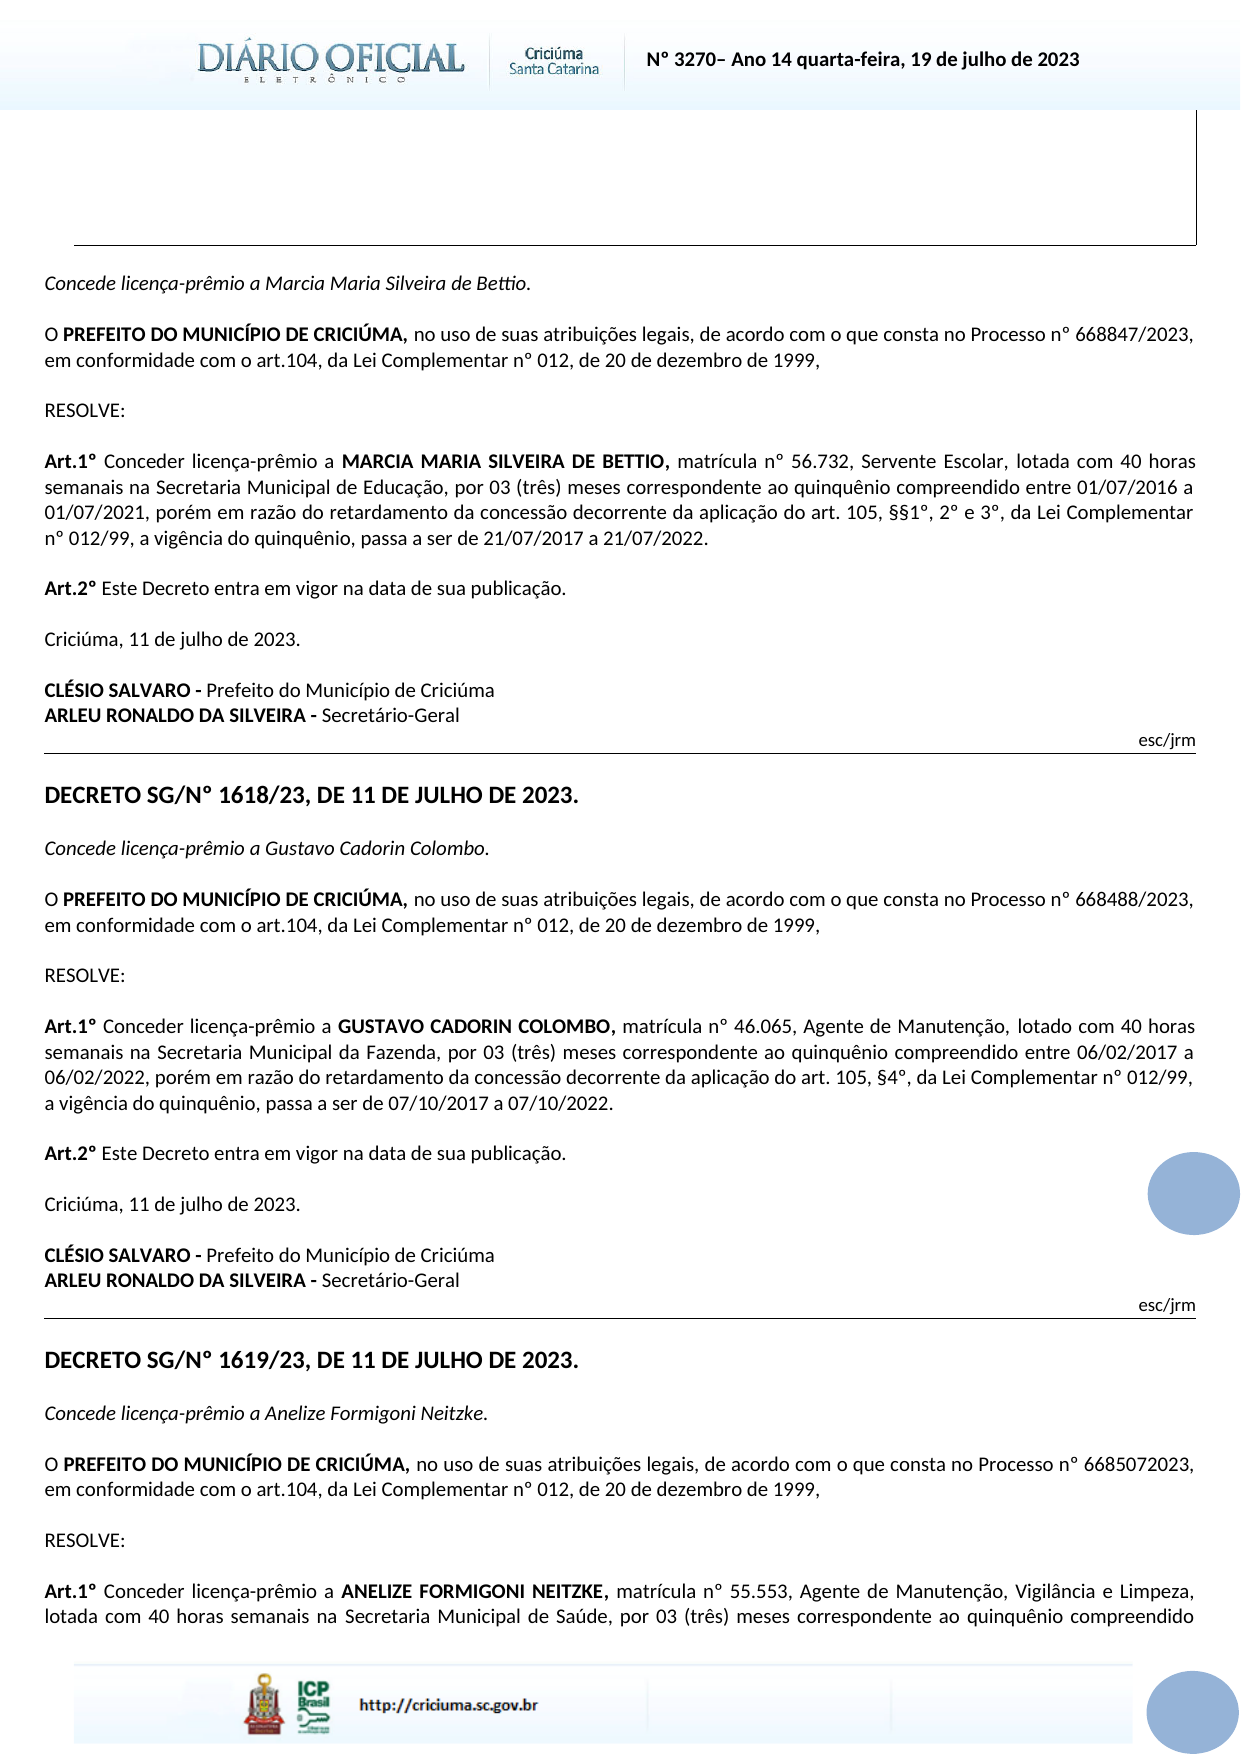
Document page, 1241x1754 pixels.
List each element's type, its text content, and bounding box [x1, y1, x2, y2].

text Concede licença-prêmio a Gustavo Cadorin Colombo. [44, 836, 1196, 861]
text Criciúma, 11 de julho de 2023. [44, 1191, 1155, 1217]
text RESOLVE: [44, 398, 1196, 423]
text ARLEU RONALDO DA SILVEIRA - Secretário-Geral [44, 703, 1196, 728]
text O PREFEITO DO MUNICÍPIO DE CRICIÚMA, no uso de suas atribuições legais, de acordo com o que consta no Processo nº 6685072023, em conformidade com o art.104, da Lei Complementar nº 012, de 20 de dezembro de 1999, [44, 1451, 1196, 1502]
text DECRETO SG/Nº 1619/23, DE 11 DE JULHO DE 2023. [44, 1344, 1196, 1375]
text Art.1º Conceder licença-prêmio a ANELIZE FORMIGONI NEITZKE, matrícula nº 55.553, Agente de Manutenção, Vigilância e Limpeza, lotada com 40 horas semanais na Secretaria Municipal de Saúde, por 03 (três) meses correspondente ao quinquênio compreendido [44, 1578, 1196, 1629]
text Art.2º Este Decreto entra em vigor na data de sua publicação. [44, 576, 1196, 601]
text Art.1º Conceder licença-prêmio a MARCIA MARIA SILVEIRA DE BETTIO, matrícula nº 56.732, Servente Escolar, lotada com 40 horas semanais na Secretaria Municipal de Educação, por 03 (três) meses correspondente ao quinquênio compreendido entre 01/07/2016 a 01/07/2021, porém em razão do retardamento da concessão decorrente da aplicação do art. 105, §§1º, 2º e 3º, da Lei Complementar nº 012/99, a vigência do quinquênio, passa a ser de 21/07/2017 a 21/07/2022. [44, 448, 1196, 550]
text RESOLVE: [44, 963, 1196, 988]
text CLÉSIO SALVARO - Prefeito do Município de Criciúma [44, 1242, 1196, 1268]
text DECRETO SG/Nº 1618/23, DE 11 DE JULHO DE 2023. [44, 779, 1196, 810]
text ARLEU RONALDO DA SILVEIRA - Secretário-Geral [44, 1268, 1196, 1293]
text RESOLVE: [44, 1527, 1196, 1553]
text Art.1º Conceder licença-prêmio a GUSTAVO CADORIN COLOMBO, matrícula nº 46.065, Agente de Manutenção, lotado com 40 horas semanais na Secretaria Municipal da Fazenda, por 03 (três) meses correspondente ao quinquênio compreendido entre 06/02/2017 a 06/02/2022, porém em razão do retardamento da concessão decorrente da aplicação do art. 105, §4º, da Lei Complementar nº 012/99, a vigência do quinquênio, passa a ser de 07/10/2017 a 07/10/2022. [44, 1013, 1196, 1115]
text Concede licença-prêmio a Anelize Formigoni Neitzke. [44, 1400, 1196, 1426]
text esc/jrm [44, 728, 1196, 753]
text O PREFEITO DO MUNICÍPIO DE CRICIÚMA, no uso de suas atribuições legais, de acordo com o que consta no Processo nº 668847/2023, em conformidade com o art.104, da Lei Complementar nº 012, de 20 de dezembro de 1999, [44, 321, 1196, 372]
text esc/jrm [44, 1293, 1196, 1318]
text O PREFEITO DO MUNICÍPIO DE CRICIÚMA, no uso de suas atribuições legais, de acordo com o que consta no Processo nº 668488/2023, em conformidade com o art.104, da Lei Complementar nº 012, de 20 de dezembro de 1999, [44, 886, 1196, 937]
text Art.2º Este Decreto entra em vigor na data de sua publicação. [44, 1141, 1196, 1166]
text Criciúma, 11 de julho de 2023. [44, 626, 1196, 652]
text CLÉSIO SALVARO - Prefeito do Município de Criciúma [44, 677, 1196, 703]
text Concede licença-prêmio a Marcia Maria Silveira de Bettio. [44, 271, 1196, 296]
